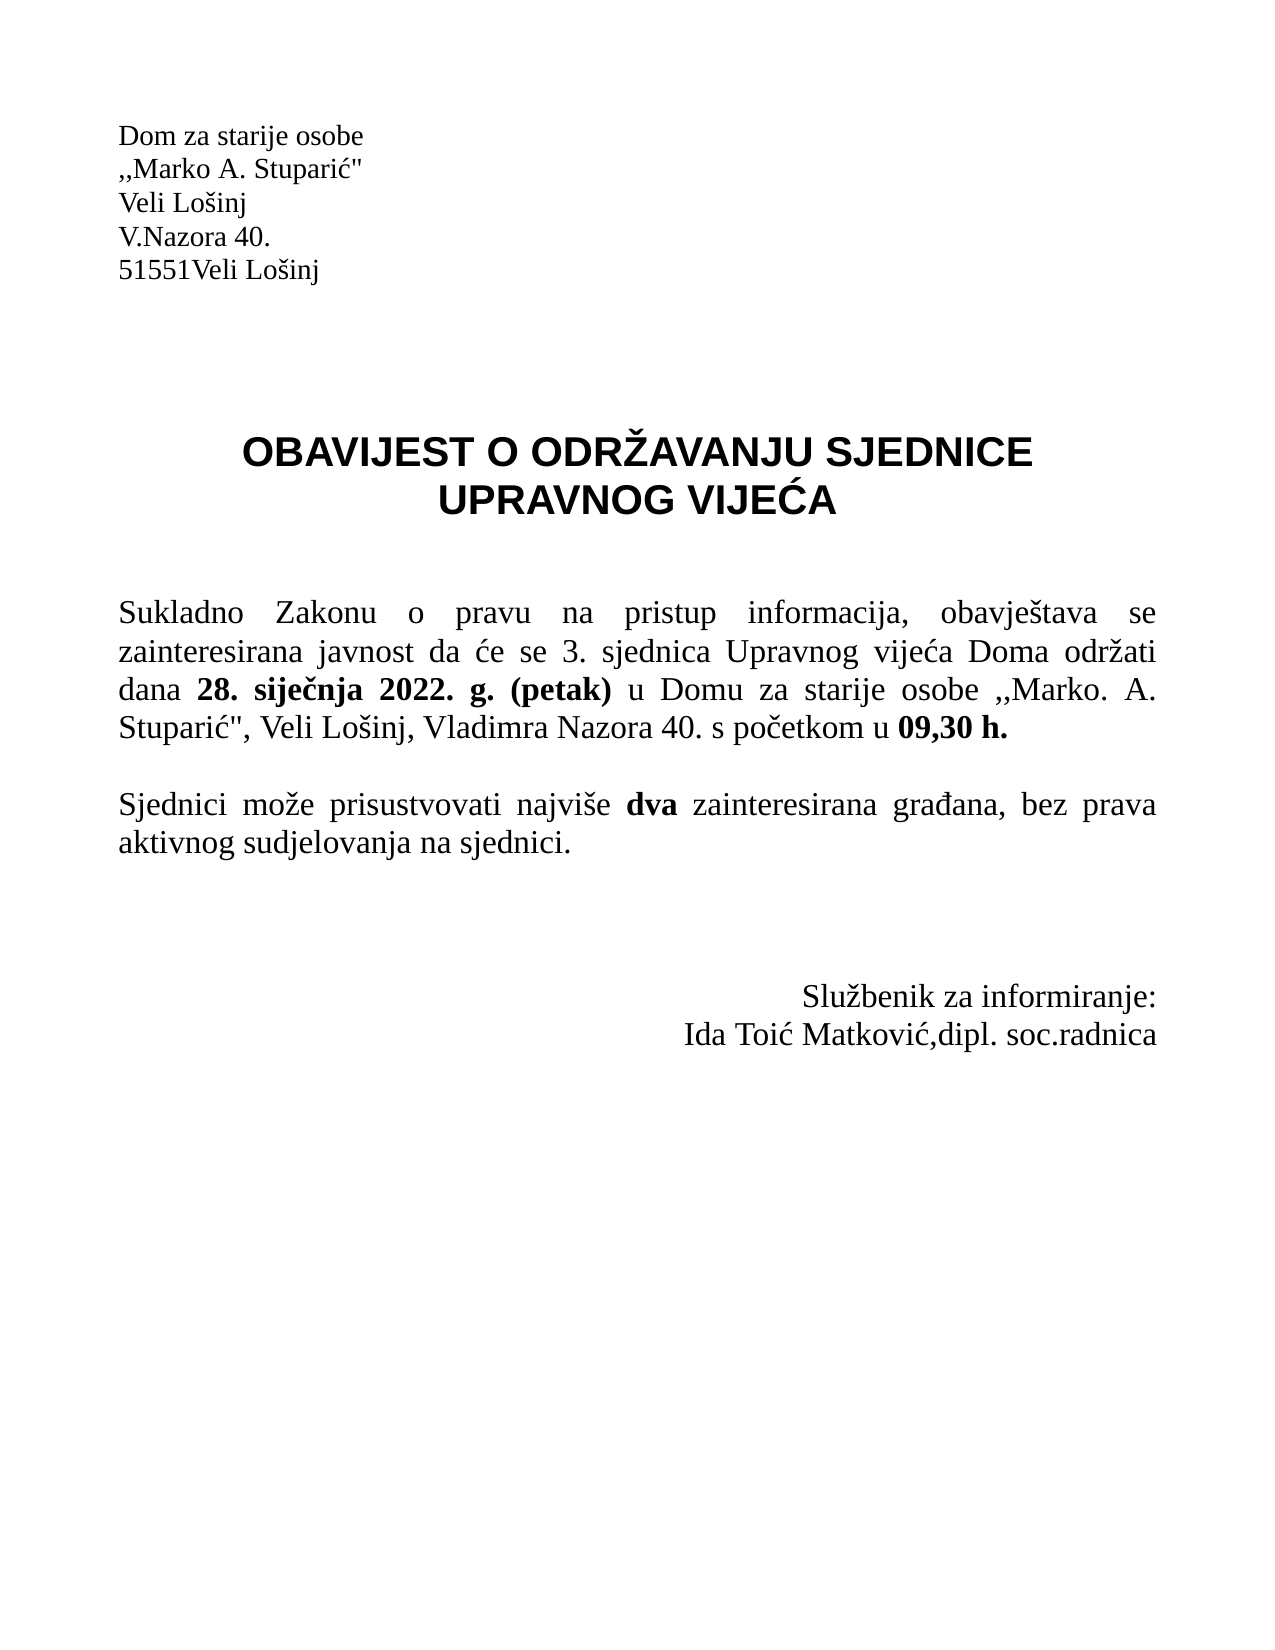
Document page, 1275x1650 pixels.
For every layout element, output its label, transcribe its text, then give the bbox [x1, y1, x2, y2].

text Sjednici može prisustvovati najviše dva zainteresirana građana, bez prava aktivnog sudjelovanja na sjednici. [118, 784, 1157, 861]
text Službenik za informiranje: [118, 976, 1157, 1014]
text Sukladno Zakonu o pravu na pristup informacija, obavještava se zainteresirana javnost da će se 3. sjednica Upravnog vijeća Doma održati dana 28. siječnja 2022. g. (petak) u Domu za starije osobe ,,Marko. A. Stuparić", Veli Lošinj, Vladimra Nazora 40. s početkom u 09,30 h. [118, 593, 1157, 746]
text OBAVIJEST O ODRŽAVANJU SJEDNICE UPRAVNOG VIJEĆA [118, 427, 1157, 523]
text Dom za starije osobe [118, 118, 1157, 152]
text V.Nazora 40. [118, 219, 1157, 252]
text ,,Marko A. Stuparić" [118, 152, 1157, 185]
text Veli Lošinj [118, 185, 1157, 219]
text Ida Toić Matković,dipl. soc.radnica [118, 1014, 1157, 1053]
text 51551Veli Lošinj [118, 252, 1157, 286]
